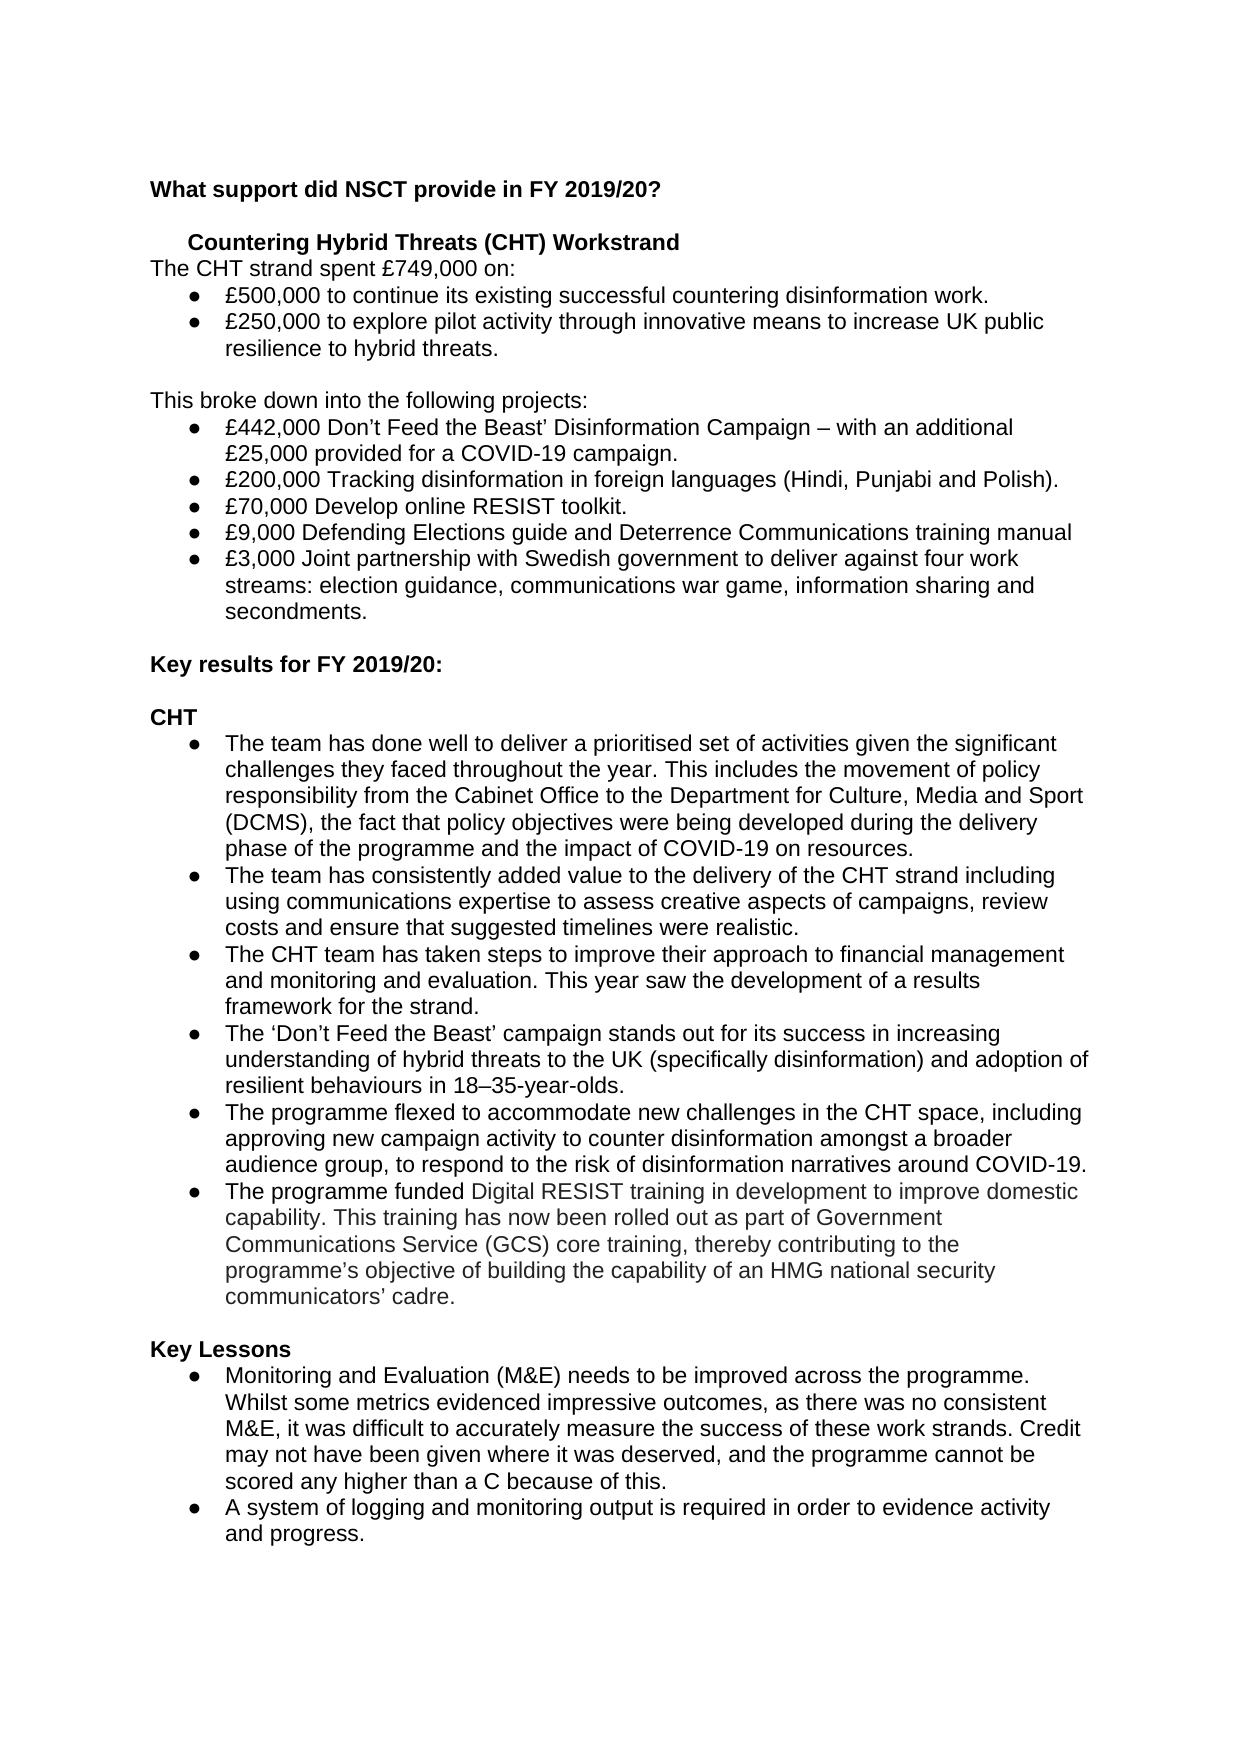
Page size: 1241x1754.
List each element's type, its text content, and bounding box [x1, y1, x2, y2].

list The ‘Don’t Feed the Beast’ campaign stands out for its success in increasing understanding of hybrid threats to the UK (specifically disinformation) and adoption of resilient behaviours in 18–35-year-olds. [187, 1020, 1090, 1099]
list Monitoring and Evaluation (M&E) needs to be improved across the programme. Whilst some metrics evidenced impressive outcomes, as there was no consistent M&E, it was difficult to accurately measure the success of these work strands. Credit may not have been given where it was deserved, and the programme cannot be scored any higher than a C because of this. [187, 1362, 1090, 1494]
list £3,000 Joint partnership with Swedish government to deliver against four work streams: election guidance, communications war game, information sharing and secondments. [187, 545, 1090, 624]
list £9,000 Defending Elections guide and Deterrence Communications training manual [187, 519, 1090, 545]
list The programme flexed to accommodate new challenges in the CHT space, including approving new campaign activity to counter disinformation amongst a broader audience group, to respond to the risk of disinformation narratives around COVID-19. [187, 1099, 1090, 1178]
list £200,000 Tracking disinformation in foreign languages (Hindi, Punjabi and Polish). [187, 466, 1090, 493]
list The team has consistently added value to the delivery of the CHT strand including using communications expertise to assess creative aspects of campaigns, review costs and ensure that suggested timelines were realistic. [187, 862, 1090, 941]
text The CHT strand spent £749,000 on: [150, 255, 1090, 282]
text This broke down into the following projects: [150, 387, 1090, 413]
text Key Lessons [150, 1336, 1090, 1362]
text Key results for FY 2019/20: [150, 651, 1090, 677]
list £70,000 Develop online RESIST toolkit. [187, 493, 1090, 519]
list A system of logging and monitoring output is required in order to evidence activity and progress. [187, 1494, 1090, 1547]
list £442,000 Don’t Feed the Beast’ Disinformation Campaign – with an additional £25,000 provided for a COVID-19 campaign. [187, 413, 1090, 466]
list The programme funded Digital RESIST training in development to improve domestic capability. This training has now been rolled out as part of Government Communications Service (GCS) core training, thereby contributing to the programme’s objective of building the capability of an HMG national security communicators’ cadre. [187, 1178, 1090, 1309]
list £250,000 to explore pilot activity through innovative means to increase UK public resilience to hybrid threats. [187, 308, 1090, 361]
text What support did NSCT provide in FY 2019/20? [150, 176, 1090, 203]
list The team has done well to deliver a prioritised set of activities given the significant challenges they faced throughout the year. This includes the movement of policy responsibility from the Cabinet Office to the Department for Culture, Media and Sport (DCMS), the fact that policy objectives were being developed during the delivery phase of the programme and the impact of COVID-19 on resources. [187, 730, 1090, 862]
list £500,000 to continue its existing successful countering disinformation work. [187, 282, 1090, 308]
text Countering Hybrid Threats (CHT) Workstrand [187, 229, 1090, 255]
list The CHT team has taken steps to improve their approach to financial management and monitoring and evaluation. This year saw the development of a results framework for the strand. [187, 941, 1090, 1020]
text CHT [150, 703, 1090, 730]
